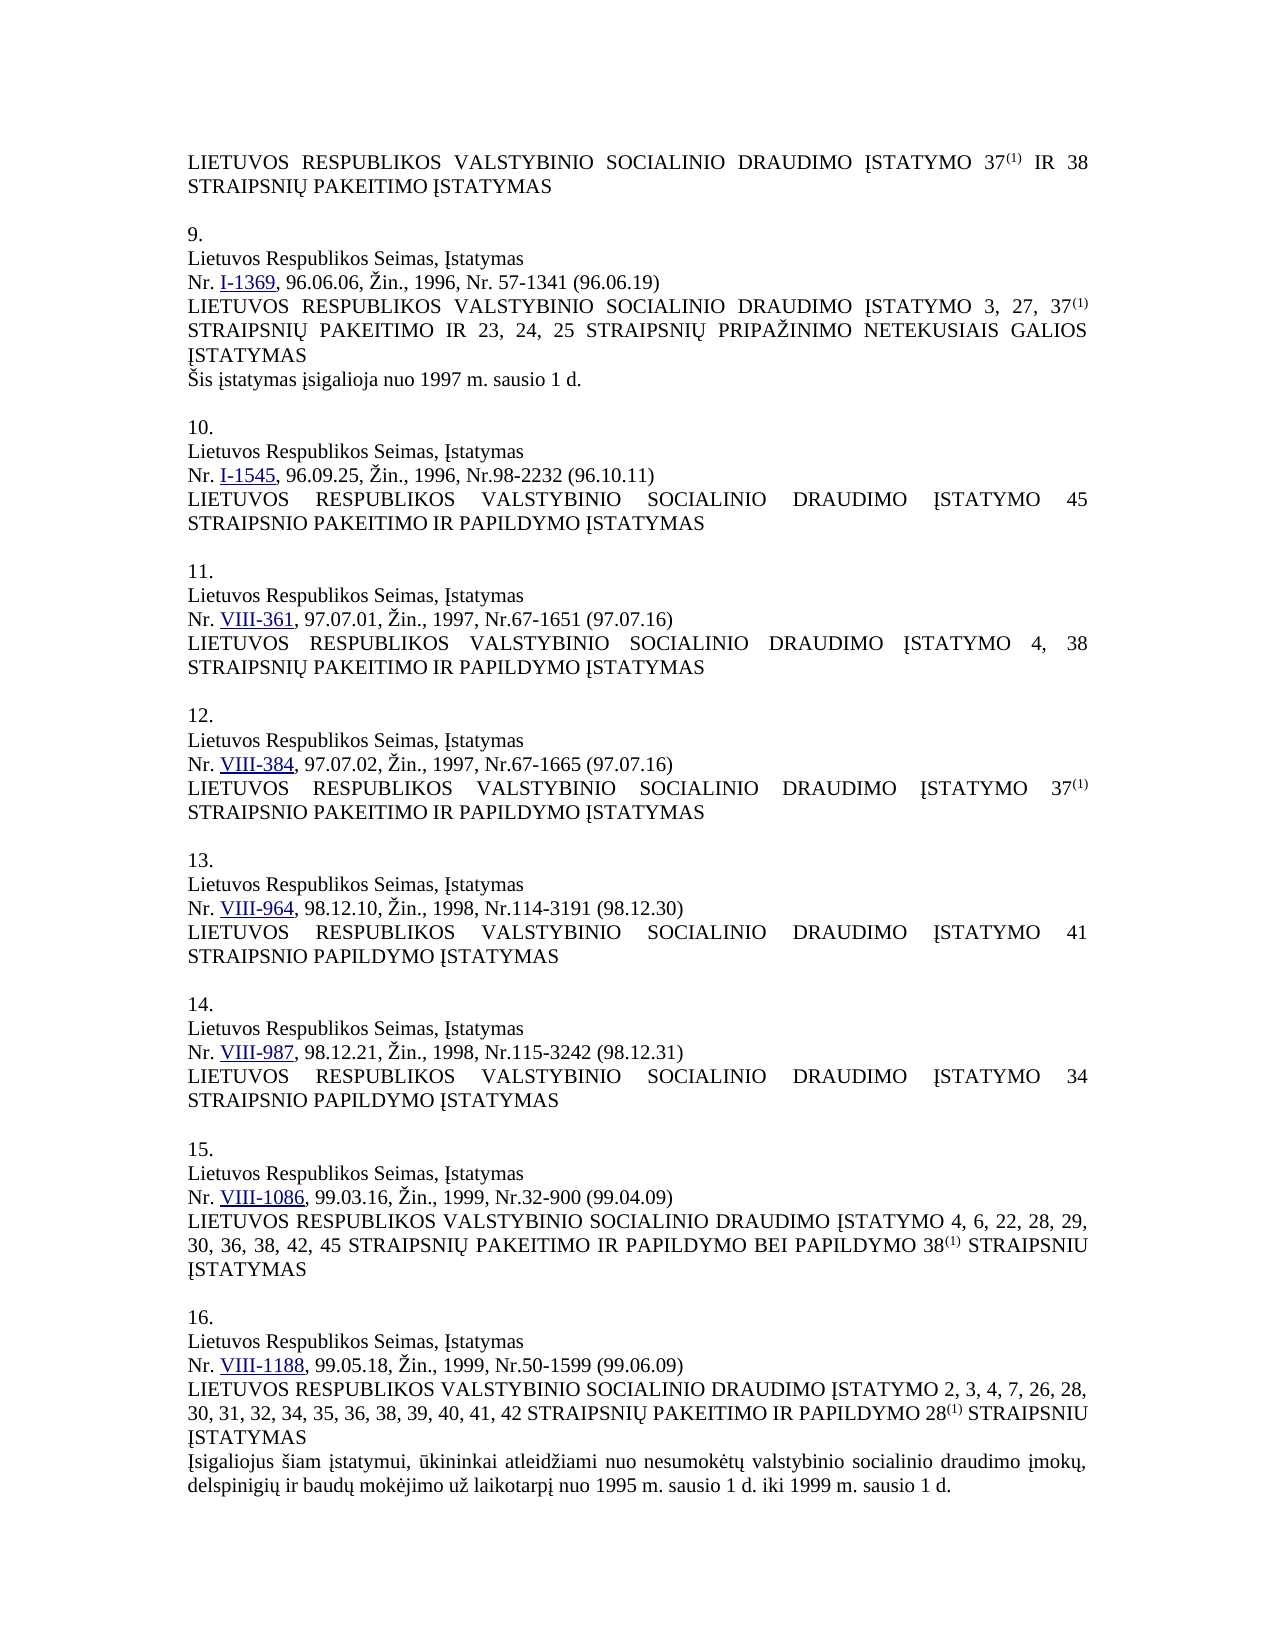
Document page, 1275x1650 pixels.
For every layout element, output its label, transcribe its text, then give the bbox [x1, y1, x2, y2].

text Įsigaliojus šiam įstatymui, ūkininkai atleidžiami nuo nesumokėtų valstybinio socialinio draudimo įmokų, delspinigių ir baudų mokėjimo už laikotarpį nuo 1995 m. sausio 1 d. iki 1999 m. sausio 1 d. [187, 1449, 1088, 1497]
text LIETUVOS RESPUBLIKOS VALSTYBINIO SOCIALINIO DRAUDIMO ĮSTATYMO 3, 27, 37(1) STRAIPSNIŲ PAKEITIMO IR 23, 24, 25 STRAIPSNIŲ PRIPAŽINIMO NETEKUSIAIS GALIOS ĮSTATYMAS [187, 294, 1088, 367]
text Lietuvos Respublikos Seimas, Įstatymas [187, 439, 1088, 463]
text Nr. I-1369, 96.06.06, Žin., 1996, Nr. 57-1341 (96.06.19) [187, 270, 1088, 294]
text LIETUVOS RESPUBLIKOS VALSTYBINIO SOCIALINIO DRAUDIMO ĮSTATYMO 34 STRAIPSNIO PAPILDYMO ĮSTATYMAS [187, 1064, 1088, 1112]
text 14. [187, 992, 1088, 1016]
text 16. [187, 1305, 1088, 1329]
text Lietuvos Respublikos Seimas, Įstatymas [187, 583, 1088, 607]
text 13. [187, 848, 1088, 872]
text 9. [187, 222, 1088, 246]
text Nr. VIII-384, 97.07.02, Žin., 1997, Nr.67-1665 (97.07.16) [187, 752, 1088, 776]
text 11. [187, 559, 1088, 583]
text Nr. VIII-1086, 99.03.16, Žin., 1999, Nr.32-900 (99.04.09) [187, 1185, 1088, 1209]
text LIETUVOS RESPUBLIKOS VALSTYBINIO SOCIALINIO DRAUDIMO ĮSTATYMO 37(1) STRAIPSNIO PAKEITIMO IR PAPILDYMO ĮSTATYMAS [187, 776, 1088, 824]
text Lietuvos Respublikos Seimas, Įstatymas [187, 872, 1088, 896]
text Nr. VIII-361, 97.07.01, Žin., 1997, Nr.67-1651 (97.07.16) [187, 607, 1088, 631]
text Nr. VIII-987, 98.12.21, Žin., 1998, Nr.115-3242 (98.12.31) [187, 1040, 1088, 1064]
text LIETUVOS RESPUBLIKOS VALSTYBINIO SOCIALINIO DRAUDIMO ĮSTATYMO 45 STRAIPSNIO PAKEITIMO IR PAPILDYMO ĮSTATYMAS [187, 487, 1088, 535]
text LIETUVOS RESPUBLIKOS VALSTYBINIO SOCIALINIO DRAUDIMO ĮSTATYMO 41 STRAIPSNIO PAPILDYMO ĮSTATYMAS [187, 920, 1088, 968]
text 12. [187, 703, 1088, 727]
text Lietuvos Respublikos Seimas, Įstatymas [187, 727, 1088, 752]
text Lietuvos Respublikos Seimas, Įstatymas [187, 1161, 1088, 1185]
text Šis įstatymas įsigalioja nuo 1997 m. sausio 1 d. [187, 367, 1088, 391]
text Lietuvos Respublikos Seimas, Įstatymas [187, 1016, 1088, 1040]
text Nr. VIII-964, 98.12.10, Žin., 1998, Nr.114-3191 (98.12.30) [187, 896, 1088, 920]
text Lietuvos Respublikos Seimas, Įstatymas [187, 1329, 1088, 1353]
text 10. [187, 415, 1088, 439]
text LIETUVOS RESPUBLIKOS VALSTYBINIO SOCIALINIO DRAUDIMO ĮSTATYMO 4, 6, 22, 28, 29, 30, 36, 38, 42, 45 STRAIPSNIŲ PAKEITIMO IR PAPILDYMO BEI PAPILDYMO 38(1) STRAIPSNIU ĮSTATYMAS [187, 1209, 1088, 1281]
text 15. [187, 1137, 1088, 1161]
text Nr. VIII-1188, 99.05.18, Žin., 1999, Nr.50-1599 (99.06.09) [187, 1353, 1088, 1377]
text LIETUVOS RESPUBLIKOS VALSTYBINIO SOCIALINIO DRAUDIMO ĮSTATYMO 4, 38 STRAIPSNIŲ PAKEITIMO IR PAPILDYMO ĮSTATYMAS [187, 631, 1088, 679]
text LIETUVOS RESPUBLIKOS VALSTYBINIO SOCIALINIO DRAUDIMO ĮSTATYMO 37(1) IR 38 STRAIPSNIŲ PAKEITIMO ĮSTATYMAS [187, 150, 1088, 198]
text Lietuvos Respublikos Seimas, Įstatymas [187, 246, 1088, 270]
text Nr. I-1545, 96.09.25, Žin., 1996, Nr.98-2232 (96.10.11) [187, 463, 1088, 487]
text LIETUVOS RESPUBLIKOS VALSTYBINIO SOCIALINIO DRAUDIMO ĮSTATYMO 2, 3, 4, 7, 26, 28, 30, 31, 32, 34, 35, 36, 38, 39, 40, 41, 42 STRAIPSNIŲ PAKEITIMO IR PAPILDYMO 28(1) STRAIPSNIU ĮSTATYMAS [187, 1377, 1088, 1449]
